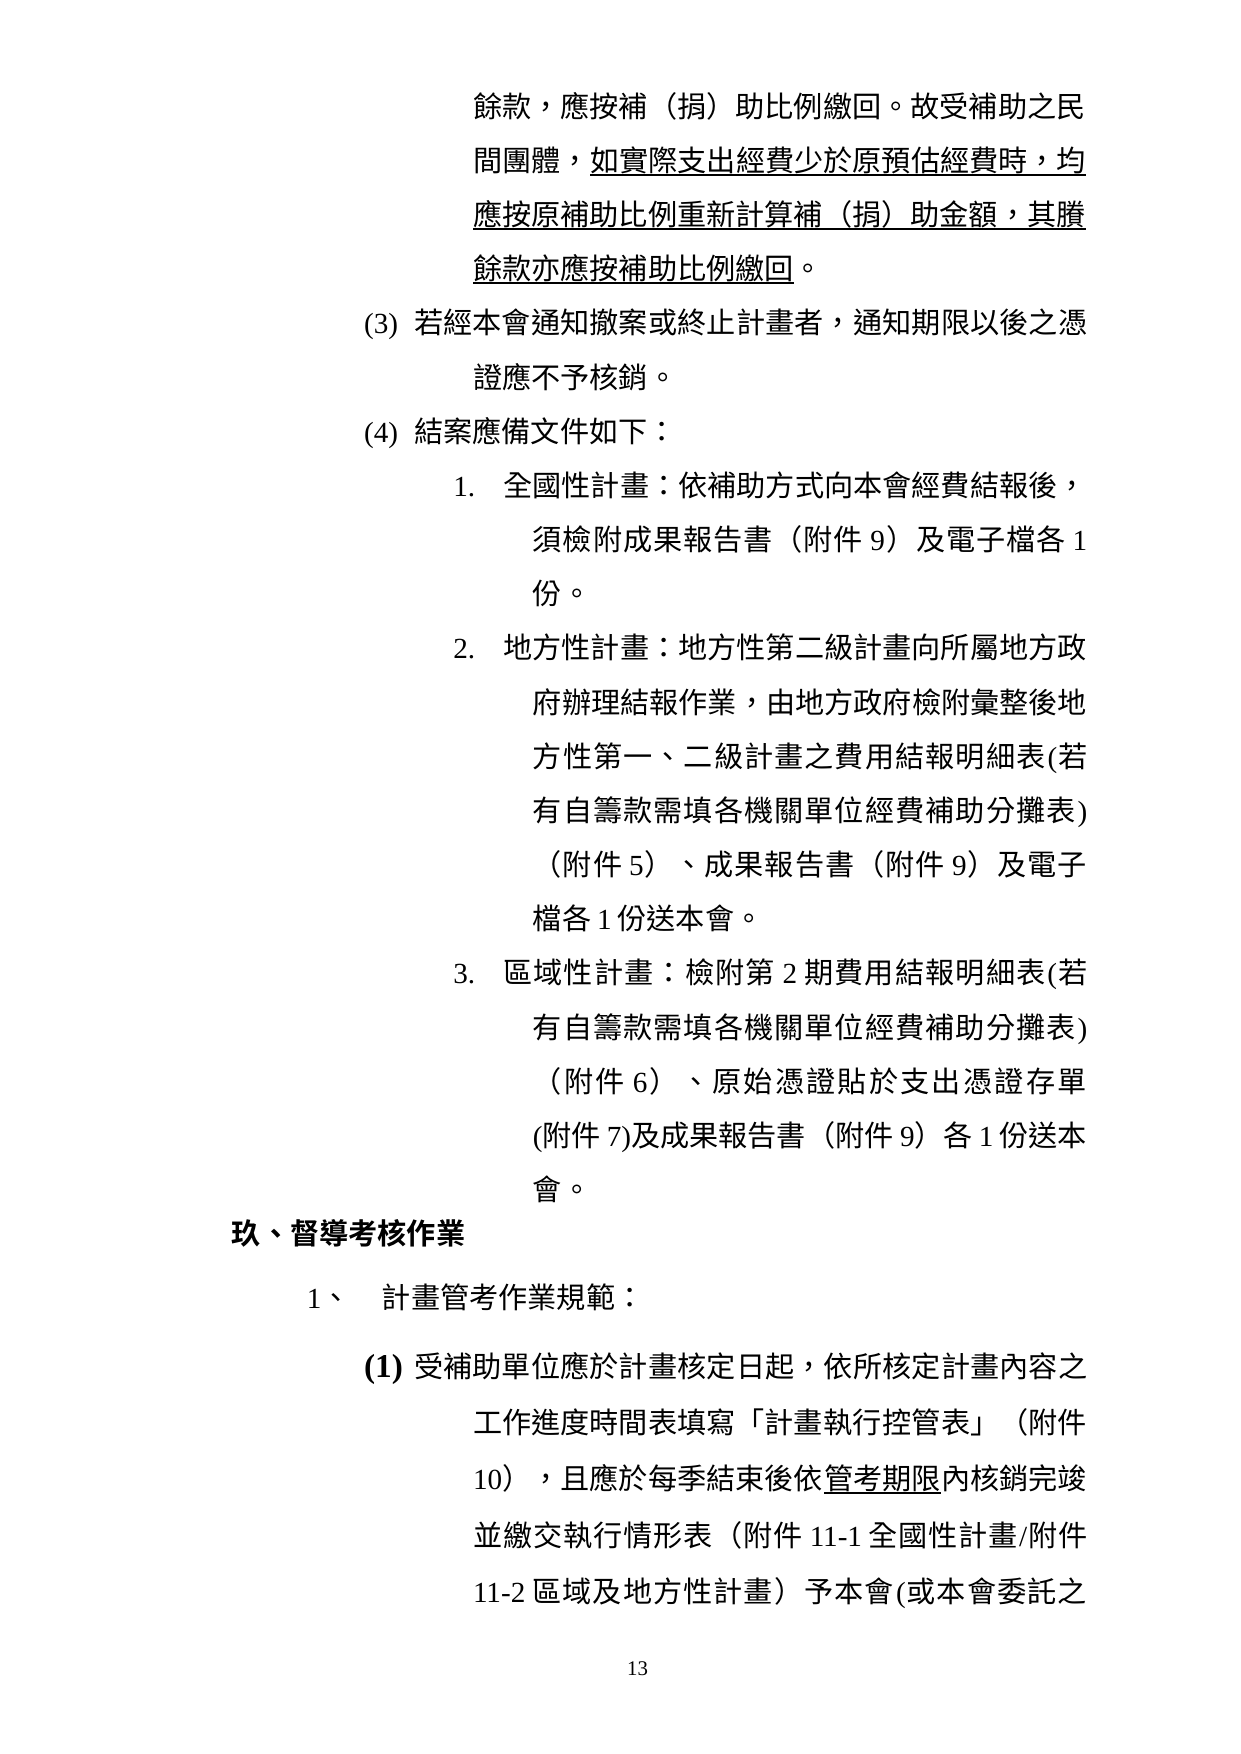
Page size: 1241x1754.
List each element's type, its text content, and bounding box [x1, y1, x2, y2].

list 督導考核作業 [232, 1211, 1087, 1253]
list 受補助單位應於計畫核定日起，依所核定計畫內容之工作進度時間表填寫「計畫執行控管表」（附件10），且應於每季結束後依管考期限內核銷完竣並繳交執行情形表（附件11-1全國性計畫/附件11-2區域及地方性計畫）予本會(或本會委託之 [364, 1332, 1087, 1613]
list 地方性計畫：地方性第二級計畫向所屬地方政府辦理結報作業，由地方政府檢附彙整後地方性第一、二級計畫之費用結報明細表(若有自籌款需填各機關單位經費補助分攤表)（附件5）、成果報告書（附件9）及電子檔各1份送本會。 [453, 616, 1087, 941]
list 計畫管考作業規範： [307, 1266, 1087, 1320]
list 區域性計畫：檢附第2期費用結報明細表(若有自籌款需填各機關單位經費補助分攤表)（附件6）、原始憑證貼於支出憑證存單(附件7)及成果報告書（附件9）各1份送本會。 [453, 941, 1087, 1211]
list 結案應備文件如下： [364, 399, 1087, 453]
list 全國性計畫：依補助方式向本會經費結報後，須檢附成果報告書（附件9）及電子檔各1份。 [453, 453, 1087, 616]
list 餘款，應按補（捐）助比例繳回。故受補助之民間團體，如實際支出經費少於原預估經費時，均應按原補助比例重新計算補（捐）助金額，其賸餘款亦應按補助比例繳回。 [364, 74, 1087, 291]
list 若經本會通知撤案或終止計畫者，通知期限以後之憑證應不予核銷。 [364, 291, 1087, 399]
